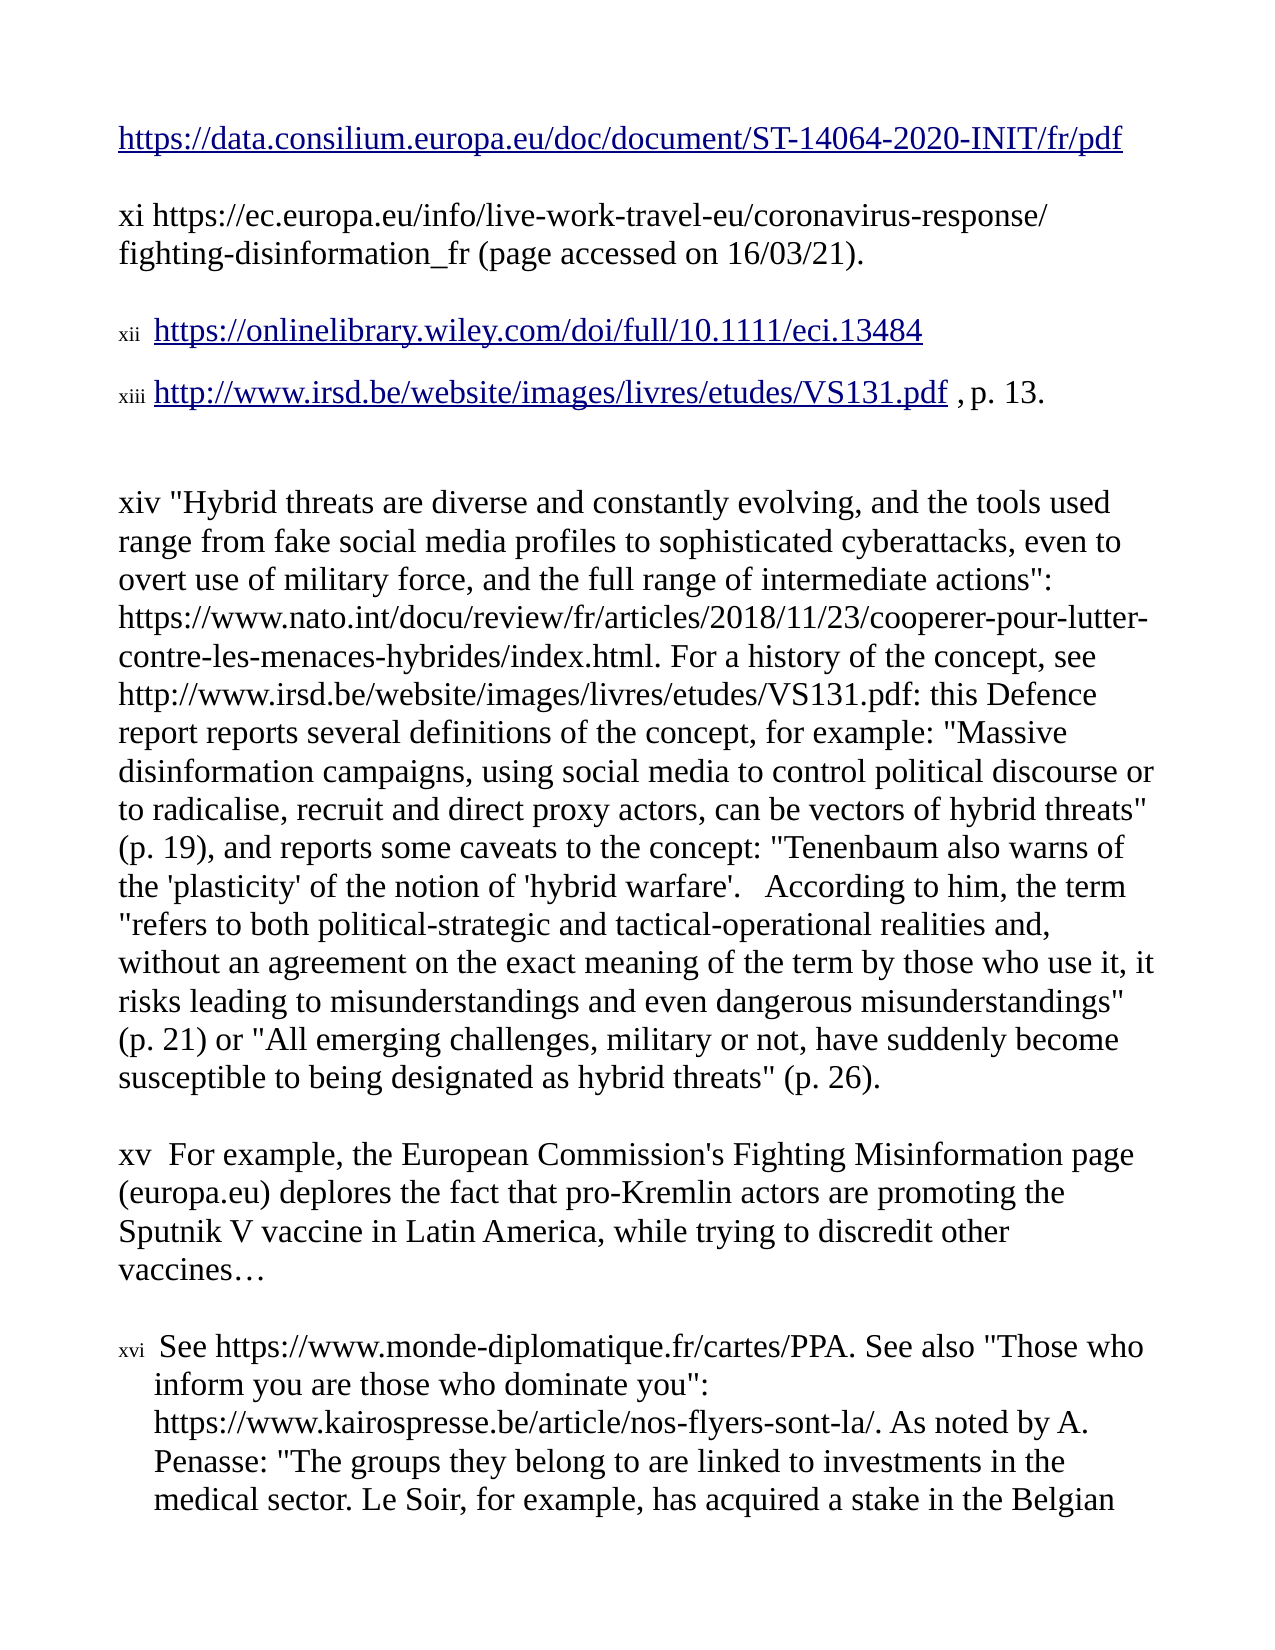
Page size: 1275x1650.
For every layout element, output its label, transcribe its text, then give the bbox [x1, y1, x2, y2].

text https://ec.europa.eu/info/live-work-travel-eu/coronavirus-response/fighting-disinformation_fr (page accessed on 16/03/21). [118, 195, 1157, 271]
text https://onlinelibrary.wiley.com/doi/full/10.1111/eci.13484 [118, 310, 1157, 348]
text http://www.irsd.be/website/images/livres/etudes/VS131.pdf , p. 13. [118, 372, 1157, 411]
text https://data.consilium.europa.eu/doc/document/ST-14064-2020-INIT/fr/pdf [118, 118, 1157, 156]
text See https://www.monde-diplomatique.fr/cartes/PPA. See also "Those who inform you are those who dominate you": https://www.kairospresse.be/article/nos-flyers-sont-la/. As noted by A. Penasse: "The groups they belong to are linked to investments in the medical sector. Le Soir, for example, has acquired a stake in the Belgian [118, 1326, 1157, 1518]
text "Hybrid threats are diverse and constantly evolving, and the tools used range from fake social media profiles to sophisticated cyberattacks, even to overt use of military force, and the full range of intermediate actions": https://www.nato.int/docu/review/fr/articles/2018/11/23/cooperer-pour-lutter-contre-les-menaces-hybrides/index.html. For a history of the concept, see http://www.irsd.be/website/images/livres/etudes/VS131.pdf: this Defence report reports several definitions of the concept, for example: "Massive disinformation campaigns, using social media to control political discourse or to radicalise, recruit and direct proxy actors, can be vectors of hybrid threats" (p. 19), and reports some caveats to the concept: "Tenenbaum also warns of the 'plasticity' of the notion of 'hybrid warfare'. According to him, the term "refers to both political-strategic and tactical-operational realities and, without an agreement on the exact meaning of the term by those who use it, it risks leading to misunderstandings and even dangerous misunderstandings" (p. 21) or "All emerging challenges, military or not, have suddenly become susceptible to being designated as hybrid threats" (p. 26). [118, 483, 1157, 1096]
text For example, the European Commission's Fighting Misinformation page (europa.eu) deplores the fact that pro-Kremlin actors are promoting the Sputnik V vaccine in Latin America, while trying to discredit other vaccines… [118, 1134, 1157, 1288]
